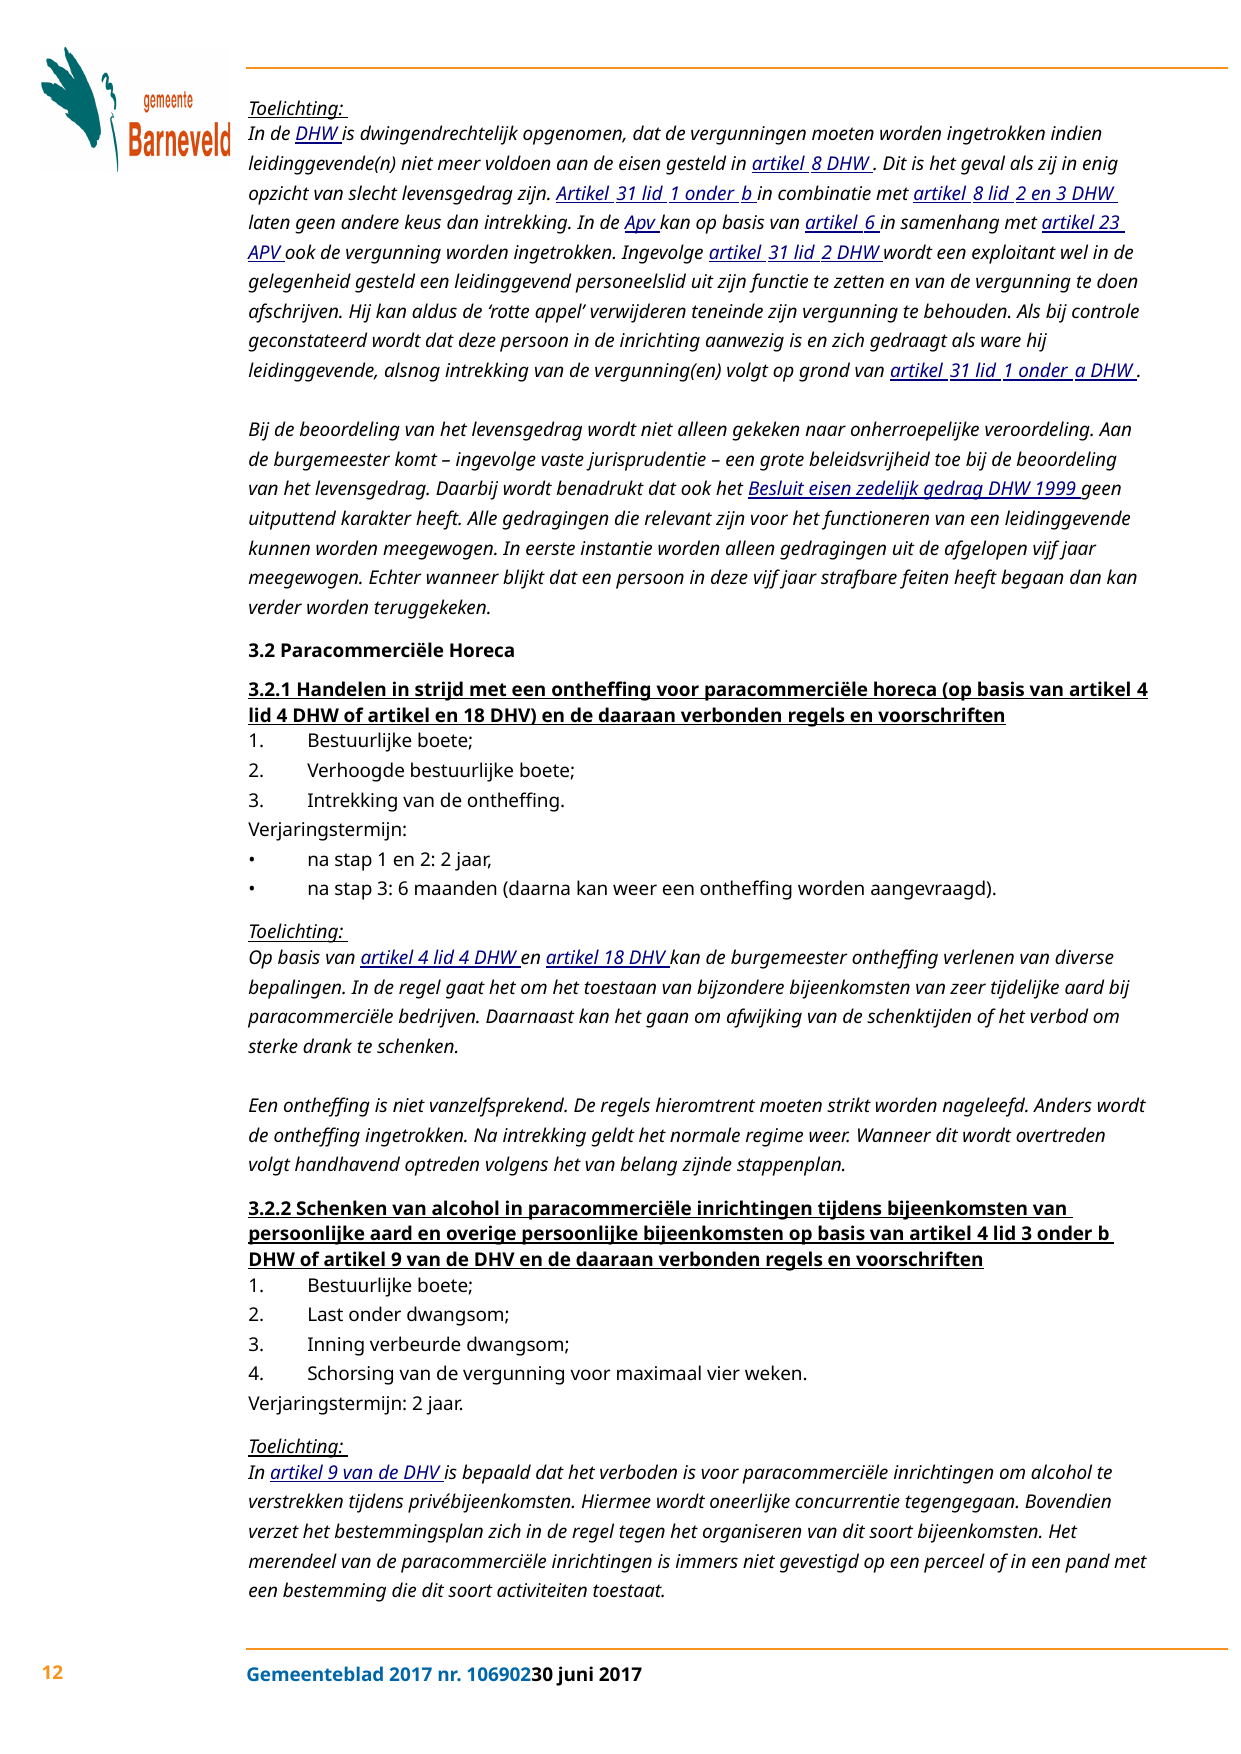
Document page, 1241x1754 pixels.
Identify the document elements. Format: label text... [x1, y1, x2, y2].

text In de DHW is dwingendrechtelijk opgenomen, dat de vergunningen moeten worden ingetrokken indien leidinggevende(n) niet meer voldoen aan de eisen gesteld in artikel 8 DHW . Dit is het geval als zij in enig opzicht van slecht levensgedrag zijn. Artikel 31 lid 1 onder b in combinatie met artikel 8 lid 2 en 3 DHW laten geen andere keus dan intrekking. In de Apv kan op basis van artikel 6 in samenhang met artikel 23 APV ook de vergunning worden ingetrokken. Ingevolge artikel 31 lid 2 DHW wordt een exploitant wel in de gelegenheid gesteld een leidinggevend personeelslid uit zijn functie te zetten en van de vergunning te doen afschrijven. Hij kan aldus de ‘rotte appel’ verwijderen teneinde zijn vergunning te behouden. Als bij controle geconstateerd wordt dat deze persoon in de inrichting aanwezig is en zich gedraagt als ware hij leidinggevende, alsnog intrekking van de vergunning(en) volgt op grond van artikel 31 lid 1 onder a DHW . [248, 121, 1152, 383]
text Verjaringstermijn: [248, 816, 1152, 842]
list Schorsing van de vergunning voor maximaal vier weken. [248, 1361, 1152, 1386]
list Inning verbeurde dwangsom; [248, 1331, 1152, 1357]
list Intrekking van de ontheffing. [248, 787, 1152, 813]
text 3.2.2 Schenken van alcohol in paracommerciële inrichtingen tijdens bijeenkomsten van persoonlijke aard en overige persoonlijke bijeenkomsten op basis van artikel 4 lid 3 onder b DHW of artikel 9 van de DHV en de daaraan verbonden regels en voorschriften [248, 1195, 1152, 1272]
text Bij de beoordeling van het levensgedrag wordt niet alleen gekeken naar onherroepelijke veroordeling. Aan de burgemeester komt – ingevolge vaste jurisprudentie – een grote beleidsvrijheid toe bij de beoordeling van het levensgedrag. Daarbij wordt benadrukt dat ook het Besluit eisen zedelijk gedrag DHW 1999 geen uitputtend karakter heeft. Alle gedragingen die relevant zijn voor het functioneren van een leidinggevende kunnen worden meegewogen. In eerste instantie worden alleen gedragingen uit de afgelopen vijf jaar meegewogen. Echter wanneer blijkt dat een persoon in deze vijf jaar strafbare feiten heeft begaan dan kan verder worden teruggekeken. [248, 416, 1152, 619]
picture [41, 47, 231, 172]
text Toelichting: [248, 919, 1152, 944]
list Last onder dwangsom; [248, 1301, 1152, 1327]
list Bestuurlijke boete; [248, 728, 1152, 753]
text Een ontheffing is niet vanzelfsprekend. De regels hieromtrent moeten strikt worden nageleefd. Anders wordt de ontheffing ingetrokken. Na intrekking geldt het normale regime weer. Wanneer dit wordt overtreden volgt handhavend optreden volgens het van belang zijnde stappenplan. [248, 1092, 1152, 1177]
text 3.2 Paracommerciële Horeca [248, 637, 1152, 663]
text 3.2.1 Handelen in strijd met een ontheffing voor paracommerciële horeca (op basis van artikel 4 lid 4 DHW of artikel en 18 DHV) en de daaraan verbonden regels en voorschriften [248, 676, 1152, 728]
text In artikel 9 van de DHV is bepaald dat het verboden is voor paracommerciële inrichtingen om alcohol te verstrekken tijdens privébijeenkomsten. Hiermee wordt oneerlijke concurrentie tegengegaan. Bovendien verzet het bestemmingsplan zich in de regel tegen het organiseren van dit soort bijeenkomsten. Het merendeel van de paracommerciële inrichtingen is immers niet gevestigd op een perceel of in een pand met een bestemming die dit soort activiteiten toestaat. [248, 1459, 1152, 1603]
list na stap 3: 6 maanden (daarna kan weer een ontheffing worden aangevraagd). [248, 876, 1152, 901]
text Toelichting: [248, 1433, 1152, 1459]
text Verjaringstermijn: 2 jaar. [248, 1390, 1152, 1416]
text Toelichting: [248, 95, 1152, 121]
list Verhoogde bestuurlijke boete; [248, 757, 1152, 783]
list na stap 1 en 2: 2 jaar, [248, 846, 1152, 872]
list Bestuurlijke boete; [248, 1272, 1152, 1298]
text Op basis van artikel 4 lid 4 DHW en artikel 18 DHV kan de burgemeester ontheffing verlenen van diverse bepalingen. In de regel gaat het om het toestaan van bijzondere bijeenkomsten van zeer tijdelijke aard bij paracommerciële bedrijven. Daarnaast kan het gaan om afwijking van de schenktijden of het verbod om sterke drank te schenken. [248, 944, 1152, 1059]
